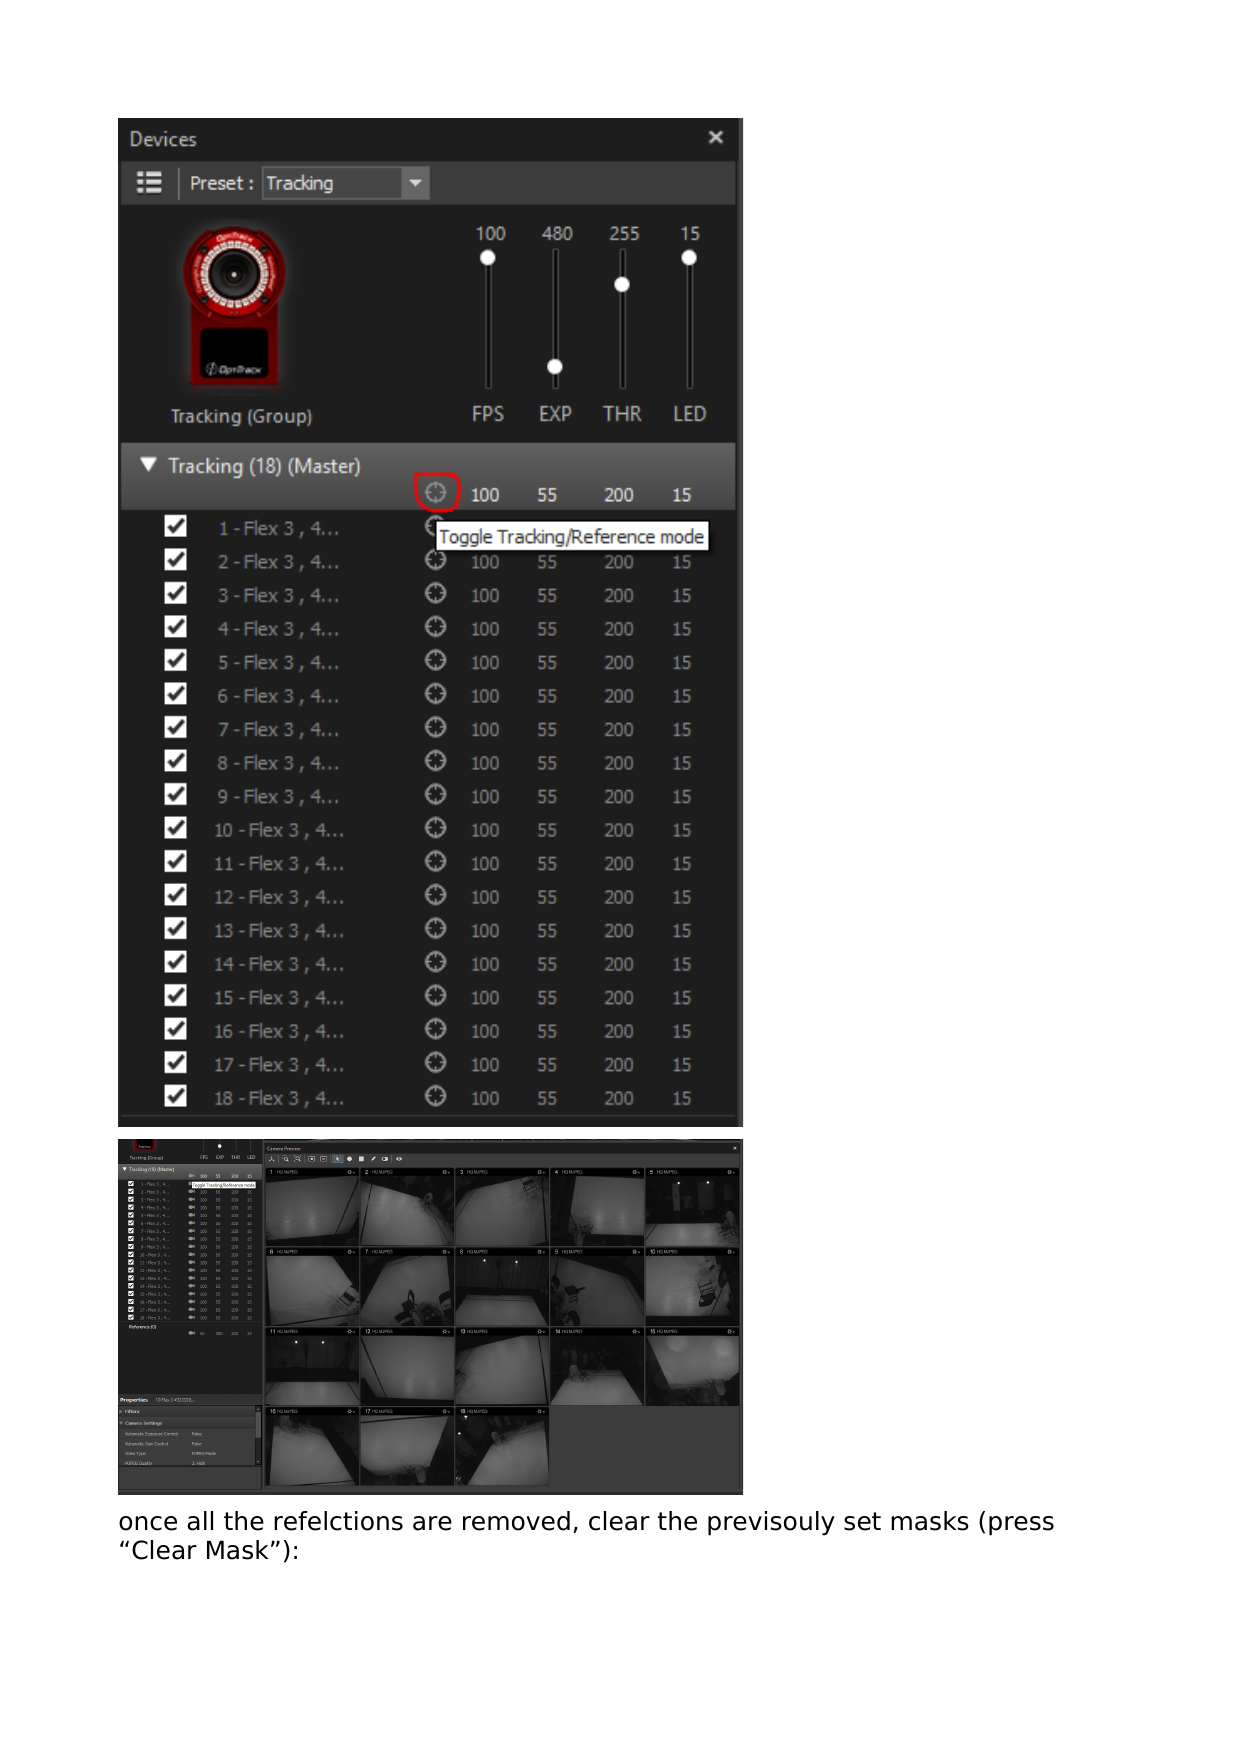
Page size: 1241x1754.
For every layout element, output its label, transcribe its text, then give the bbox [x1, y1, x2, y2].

picture [118, 1139, 744, 1495]
text once all the refelctions are removed, clear the previsouly set masks (press “Clear Mask”): [118, 1507, 1122, 1565]
picture [118, 118, 744, 1127]
